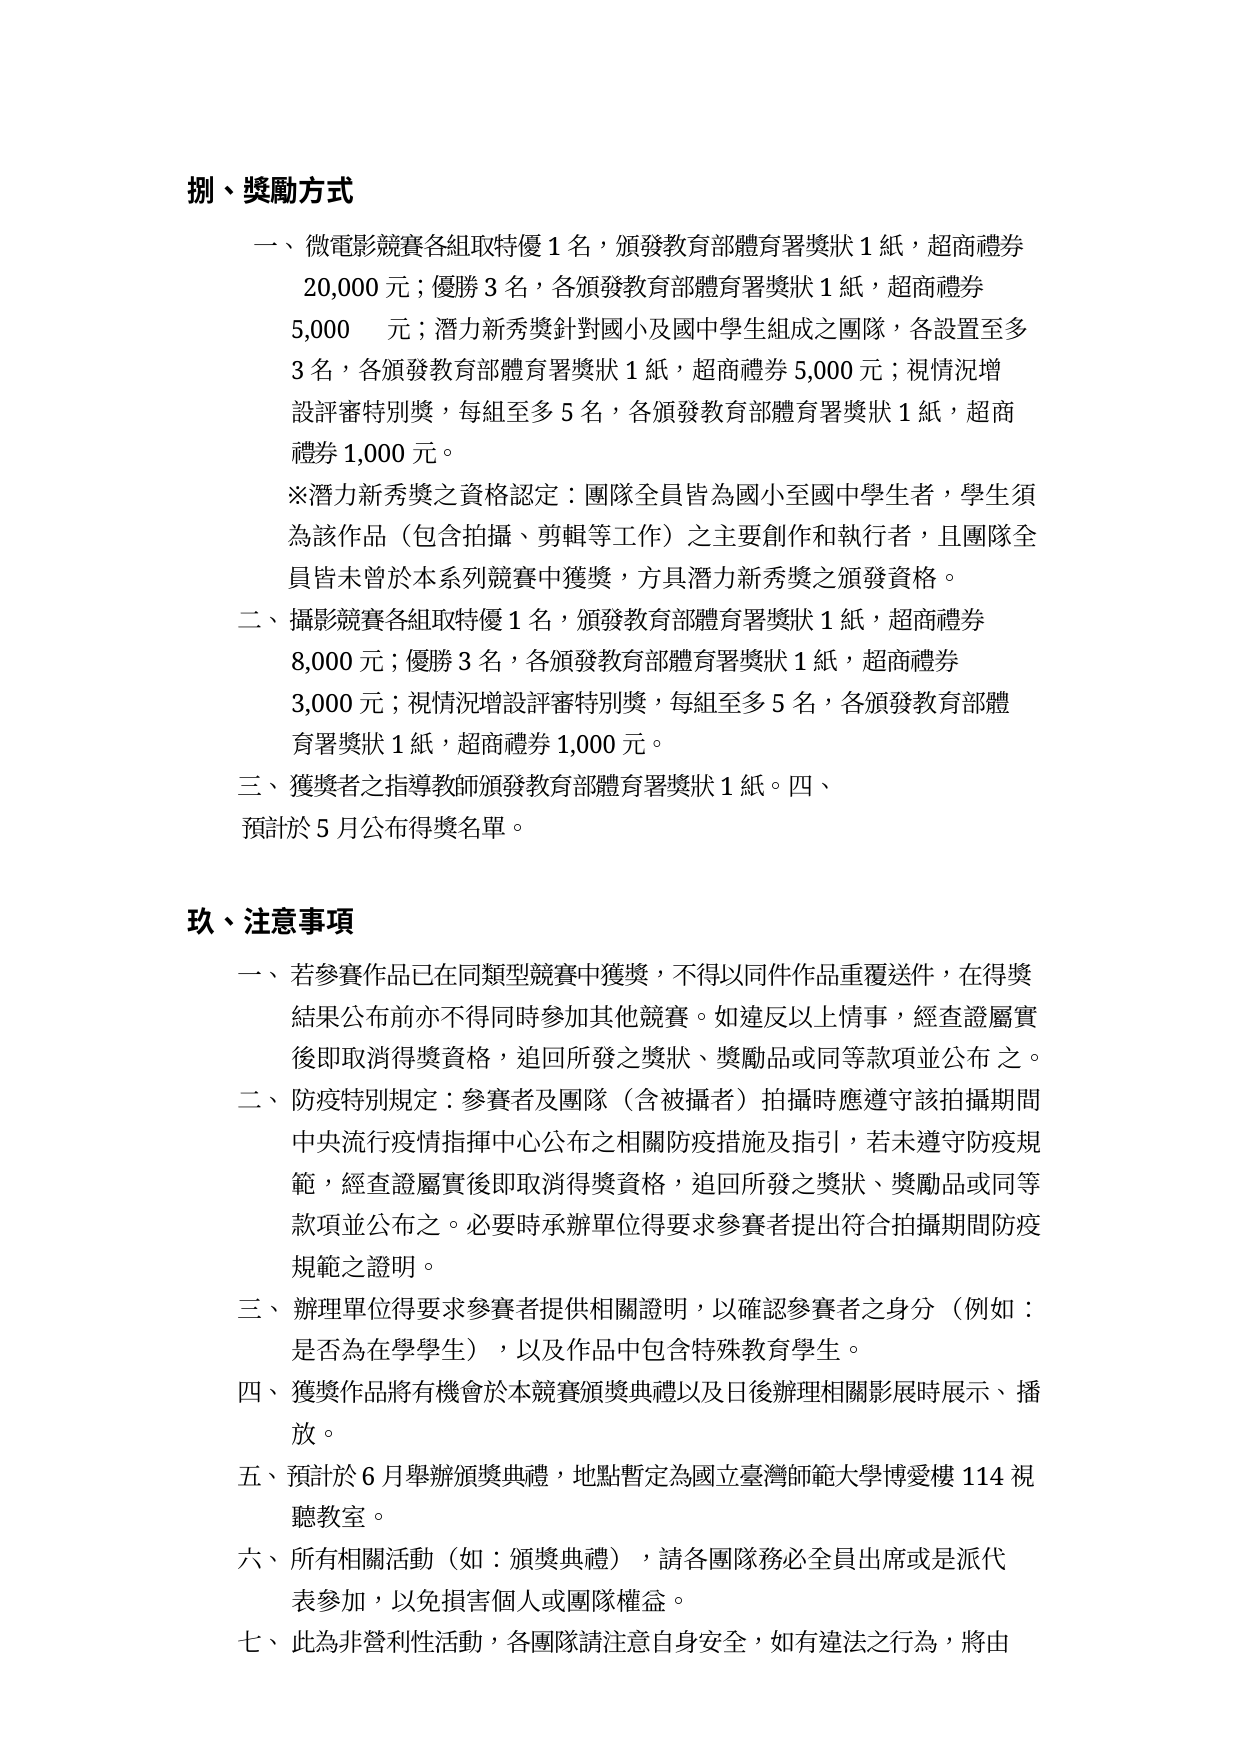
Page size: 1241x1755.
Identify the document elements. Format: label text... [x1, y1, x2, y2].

text 8,000 元；優勝 3 名，各頒發教育部體育署獎狀 1 紙，超商禮券 [291, 642, 1134, 678]
text 禮券 1,000 元。 [291, 434, 1134, 470]
text 六、 所有相關活動（如：頒獎典禮），請各團隊務必全員出席或是派代表參加，以免損害個人或團隊權益。 [237, 1540, 1029, 1617]
text 一、 微電影競賽各組取特優 1 名，頒發教育部體育署獎狀 1 紙，超商禮券 [228, 226, 1051, 262]
text 三、 獲獎者之指導教師頒發教育部體育署獎狀 1 紙。四、 預計於 5 月公布得獎名單。 [237, 767, 817, 844]
text 二、 攝影競賽各組取特優 1 名，頒發教育部體育署獎狀 1 紙，超商禮券 [237, 601, 1134, 637]
text ※潛力新秀獎之資格認定：團隊全員皆為國小至國中學生者，學生須為該作品（包含拍攝、剪輯等工作）之主要創作和執行者，且團隊全員皆未曾於本系列競賽中獲獎，方具潛力新秀獎之頒發資格。 [287, 475, 1038, 595]
text 3 名，各頒發教育部體育署獎狀 1 紙，超商禮券 5,000 元；視情況增 [291, 351, 1134, 387]
subtitle 捌、獎勵方式 [187, 164, 1134, 211]
text 3,000 元；視情況增設評審特別獎，每組至多 5 名，各頒發教育部體 [291, 683, 1134, 719]
text 設評審特別獎，每組至多 5 名，各頒發教育部體育署獎狀 1 紙，超商 [291, 392, 1134, 428]
text 育署獎狀 1 紙，超商禮券 1,000 元。 [291, 725, 1134, 761]
text 一、 若參賽作品已在同類型競賽中獲獎，不得以同件作品重覆送件，在得獎結果公布前亦不得同時參加其他競賽。如違反以上情事，經查證屬實後即取消得獎資格，追回所發之獎狀、獎勵品或同等款項並公布 之。 [237, 956, 1042, 1075]
subtitle 玖、注意事項 [187, 898, 1134, 941]
text 5,000 元；潛力新秀獎針對國小及國中學生組成之團隊，各設置至多 [291, 309, 1134, 345]
text 七、 此為非營利性活動，各團隊請注意自身安全，如有違法之行為，將由 [237, 1623, 1134, 1659]
text 20,000 元；優勝 3 名，各頒發教育部體育署獎狀 1 紙，超商禮券 [238, 268, 1051, 304]
text 五、 預計於 6 月舉辦頒獎典禮，地點暫定為國立臺灣師範大學博愛樓 114 視聽教室。 [237, 1456, 1035, 1534]
text 四、 獲獎作品將有機會於本競賽頒獎典禮以及日後辦理相關影展時展示、播放。 [237, 1373, 1042, 1450]
text 三、 辦理單位得要求參賽者提供相關證明，以確認參賽者之身分（例如： 是否為在學學生），以及作品中包含特殊教育學生。 [237, 1289, 1042, 1367]
text 二、 防疫特別規定：參賽者及團隊（含被攝者）拍攝時應遵守該拍攝期間中央流行疫情指揮中心公布之相關防疫措施及指引，若未遵守防疫規範，經查證屬實後即取消得獎資格，追回所發之獎狀、獎勵品或同等款項並公布之。必要時承辦單位得要求參賽者提出符合拍攝期間防疫規範之證明。 [237, 1081, 1042, 1283]
